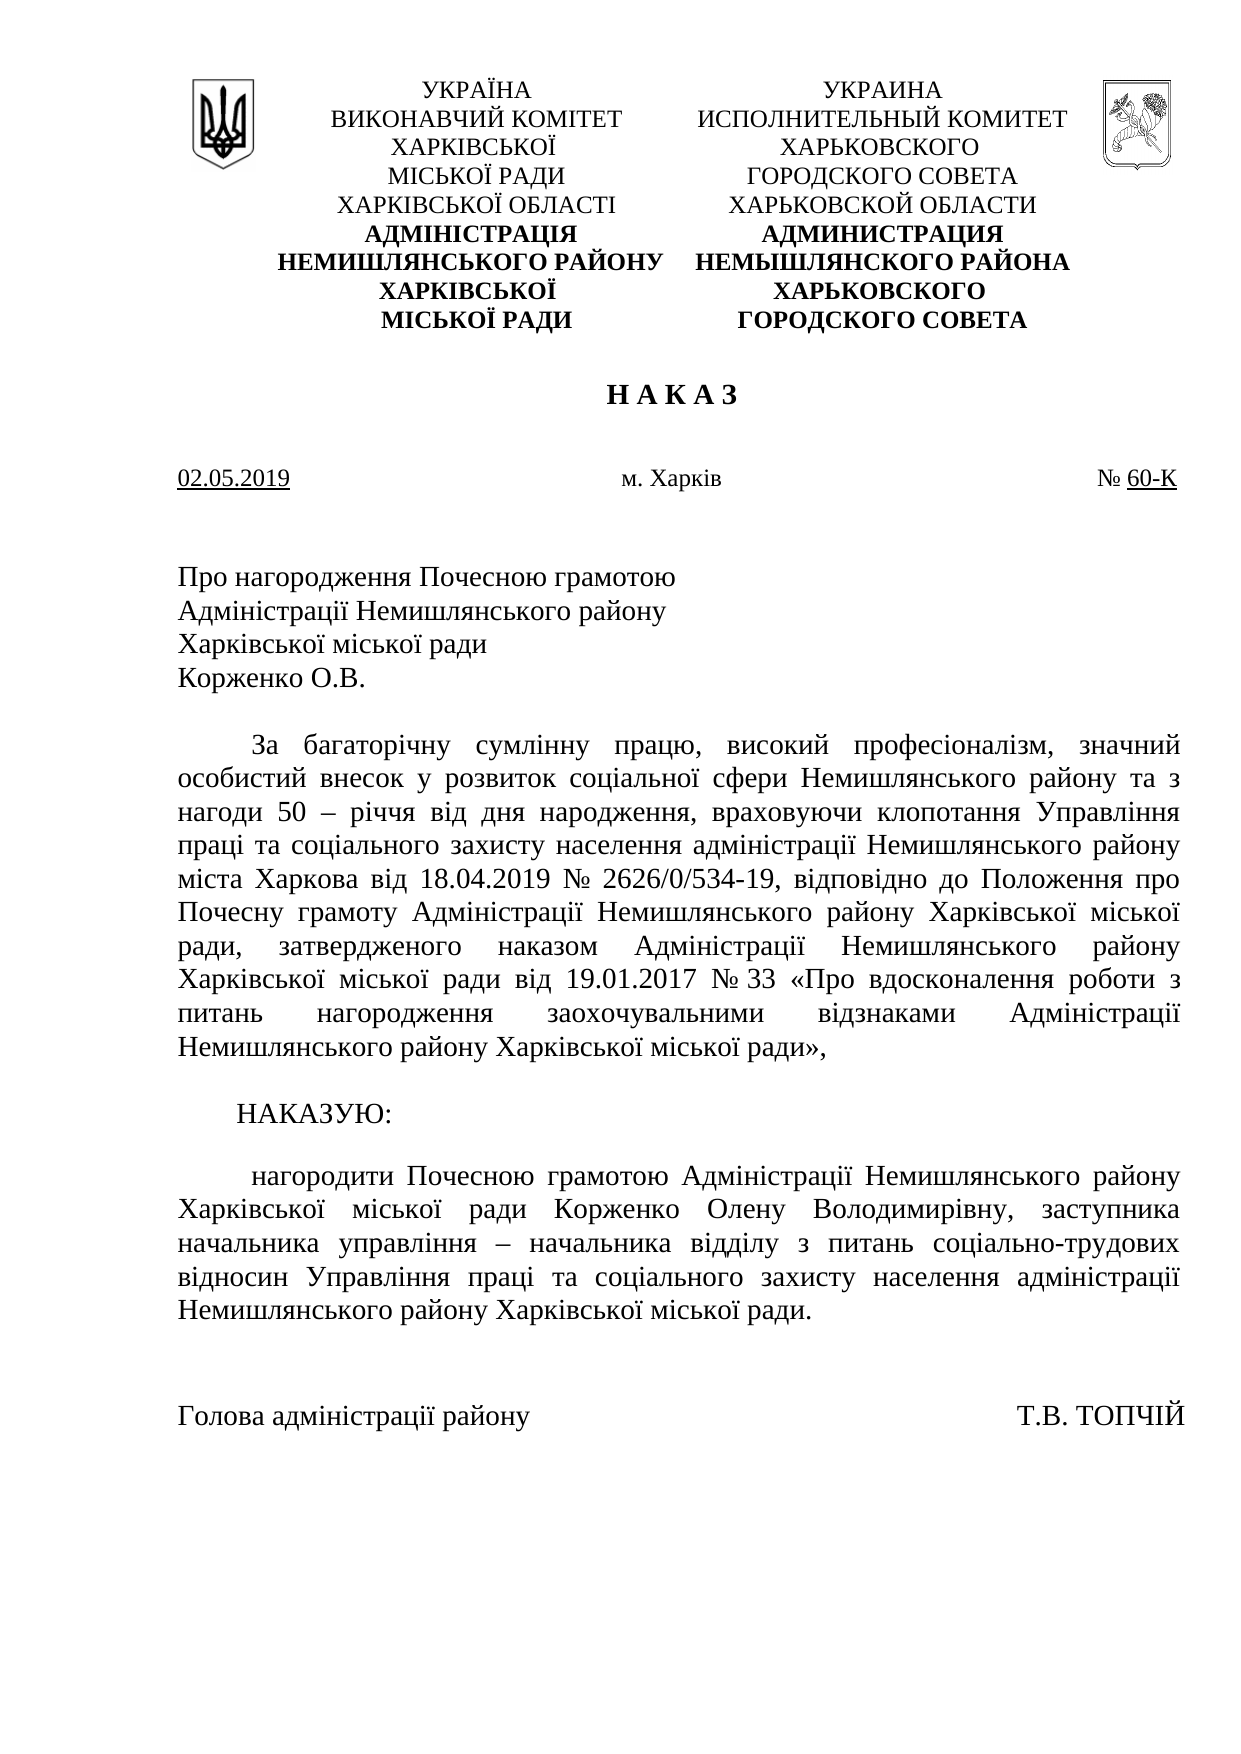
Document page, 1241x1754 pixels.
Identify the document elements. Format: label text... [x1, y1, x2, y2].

table_header [177, 75, 277, 334]
text Корженко О.В. [177, 660, 1181, 693]
text нагородити Почесною грамотою Адміністрації Немишлянського району Харківської міської ради Корженко Олену Володимирівну, заступника начальника управління – начальника відділу з питань соціально-трудових відносин Управління праці та соціального захисту населення адміністрації Немишлянського району Харківської міської ради. [177, 1158, 1181, 1326]
text Адміністрації Немишлянського району [177, 593, 1181, 626]
text Голова адміністрації району Т.В. Топчій [140, 1398, 1240, 1431]
text 02.05.2019 м. Харків № 60-К [177, 463, 1181, 492]
text За багаторічну сумлінну працю, високий професіоналізм, значний особистий внесок у розвиток соціальної сфери Немишлянського району та з нагоди 50 – річчя від дня народження, враховуючи клопотання Управління праці та соціального захисту населення адміністрації Немишлянського району міста Харкова від 18.04.2019 № 2626/0/534-19, відповідно до Положення про Почесну грамоту Адміністрації Немишлянського району Харківської міської ради, затвердженого наказом Адміністрації Немишлянського району Харківської міської ради від 19.01.2017 № 33 «Про вдосконалення роботи з питань нагородження заохочувальними відзнаками Адміністрації Немишлянського району Харківської міської ради», [177, 727, 1181, 1062]
table_header УКРАЇНА ВИКОНАВЧИЙ КОМІТЕТ ХАРКІВСЬКОЇ МІСЬКОЇ РАДИ ХАРКІВСЬКОЇ ОБЛАСТІ АДМІНІСТРАЦІЯ НЕМИШЛЯНСЬКОГО РАЙОНУ ХАРКІВСЬКОЇ МІСЬКОЇ РАДИ [277, 75, 676, 334]
text Харківської міської ради [177, 626, 1181, 660]
text Н А К А З [177, 377, 1137, 411]
text Про нагородження Почесною грамотою [177, 559, 1181, 593]
table_header [1089, 75, 1186, 334]
table_header УКРАИНА ИСПОЛНИТЕЛЬНЫЙ КОМИТЕТ ХАРЬКОВСКОГО ГОРОДСКОГО СОВЕТА ХАРЬКОВСКОЙ ОБЛАСТИ АДМИНИСТРАЦИЯ НЕМЫШЛЯНСКОГО РАЙОНА ХАРЬКОВСКОГО ГОРОДСКОГО СОВЕТА [676, 75, 1089, 334]
text НАКАЗУЮ: [177, 1096, 1181, 1129]
